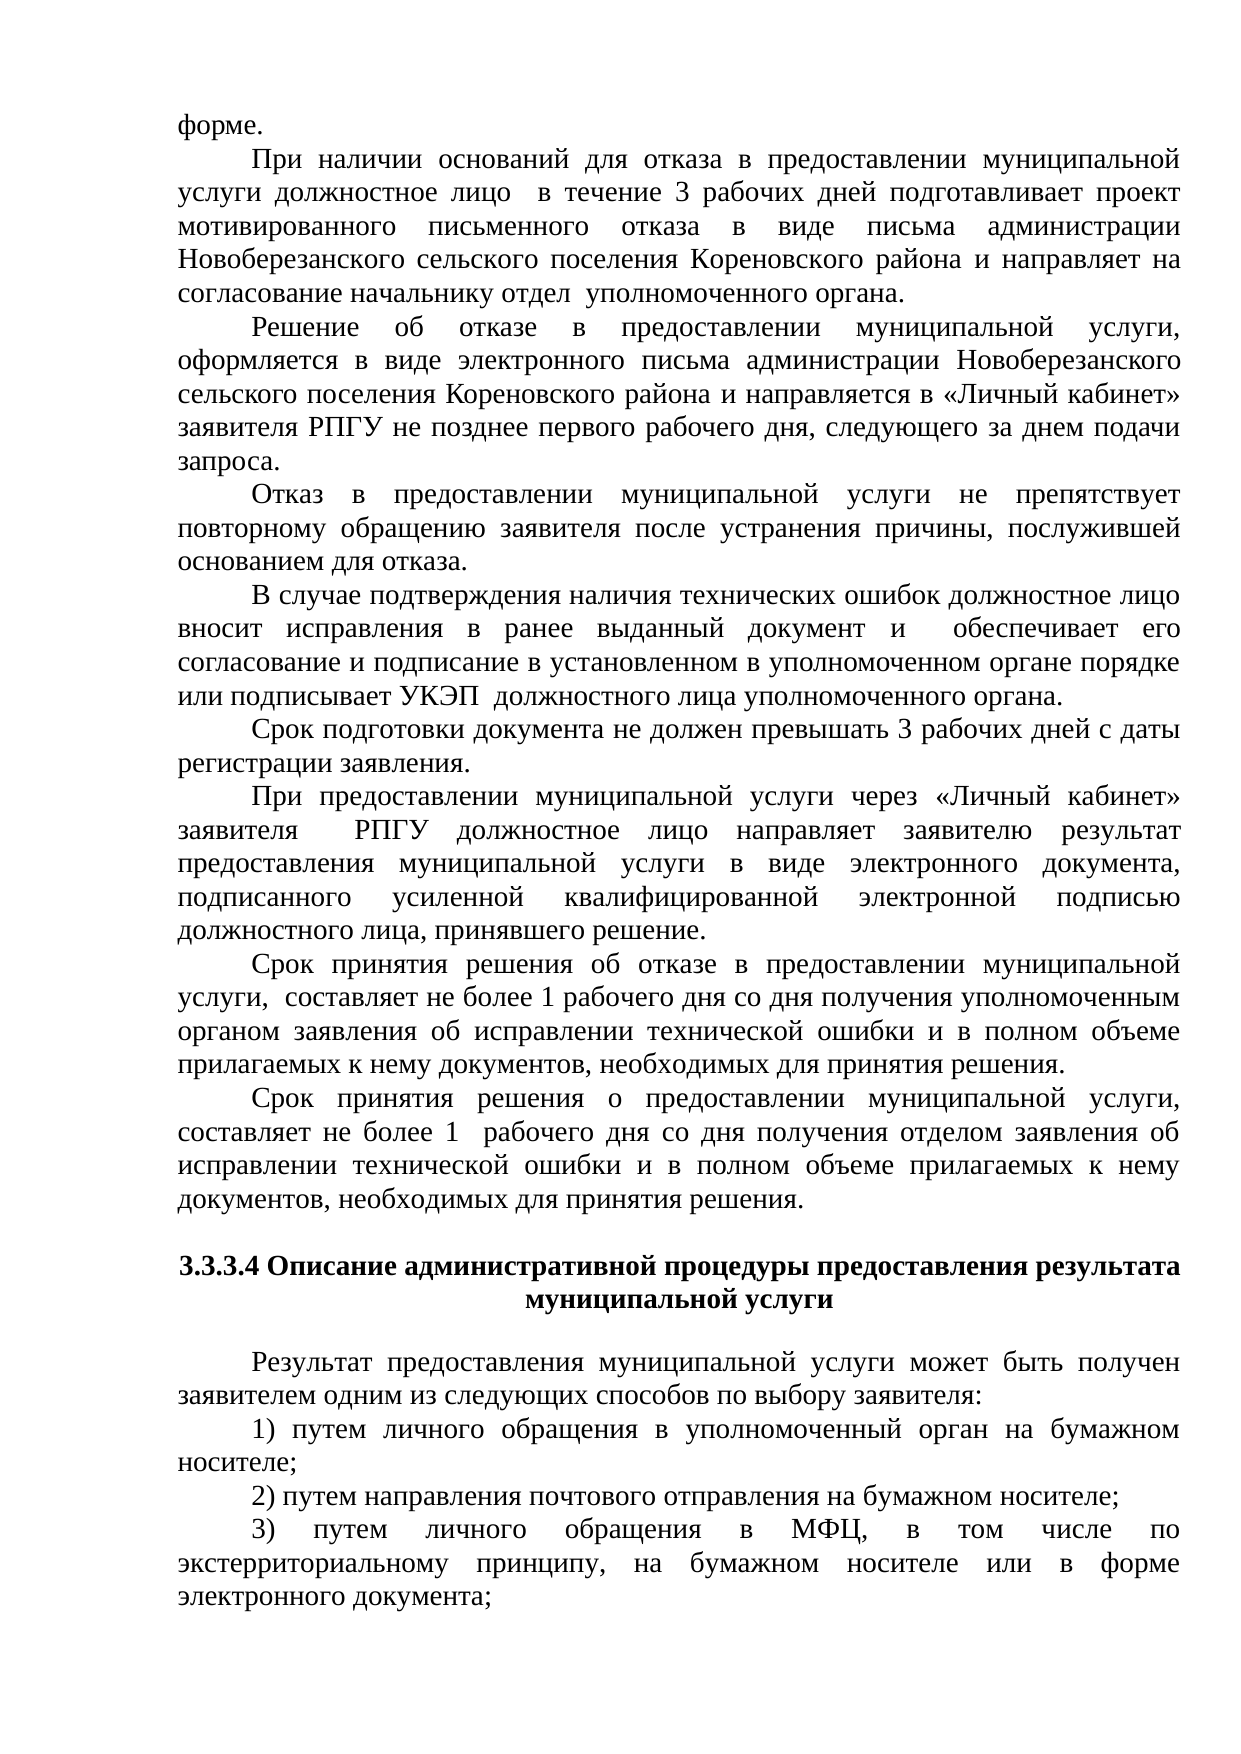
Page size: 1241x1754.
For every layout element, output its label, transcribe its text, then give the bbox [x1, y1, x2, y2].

text 3) путем личного обращения в МФЦ, в том числе по экстерриториальному принципу, на бумажном носителе или в форме электронного документа; [177, 1511, 1181, 1612]
text Результат предоставления муниципальной услуги может быть получен заявителем одним из следующих способов по выбору заявителя: [177, 1344, 1181, 1411]
text 1) путем личного обращения в уполномоченный орган на бумажном носителе; [177, 1411, 1181, 1478]
text При наличии оснований для отказа в предоставлении муниципальной услуги должностное лицо в течение 3 рабочих дней подготавливает проект мотивированного письменного отказа в виде письма администрации Новоберезанского сельского поселения Кореновского района и направляет на согласование начальнику отдел уполномоченного органа. [177, 141, 1181, 309]
text Отказ в предоставлении муниципальной услуги не препятствует повторному обращению заявителя после устранения причины, послужившей основанием для отказа. [177, 476, 1181, 577]
text Срок принятия решения о предоставлении муниципальной услуги, составляет не более 1 рабочего дня со дня получения отделом заявления об исправлении технической ошибки и в полном объеме прилагаемых к нему документов, необходимых для принятия решения. [177, 1080, 1181, 1214]
text Срок принятия решения об отказе в предоставлении муниципальной услуги, составляет не более 1 рабочего дня со дня получения уполномоченным органом заявления об исправлении технической ошибки и в полном объеме прилагаемых к нему документов, необходимых для принятия решения. [177, 946, 1181, 1080]
text При предоставлении муниципальной услуги через «Личный кабинет» заявителя РПГУ должностное лицо направляет заявителю результат предоставления муниципальной услуги в виде электронного документа, подписанного усиленной квалифицированной электронной подписью должностного лица, принявшего решение. [177, 778, 1181, 946]
text форме. [177, 107, 1181, 141]
text В случае подтверждения наличия технических ошибок должностное лицо вносит исправления в ранее выданный документ и обеспечивает его согласование и подписание в установленном в уполномоченном органе порядке или подписывает УКЭП должностного лица уполномоченного органа. [177, 577, 1181, 711]
text Срок подготовки документа не должен превышать 3 рабочих дней с даты регистрации заявления. [177, 711, 1181, 778]
text 3.3.3.4 Описание административной процедуры предоставления результата муниципальной услуги [177, 1248, 1181, 1315]
text 2) путем направления почтового отправления на бумажном носителе; [177, 1478, 1181, 1511]
text Решение об отказе в предоставлении муниципальной услуги, оформляется в виде электронного письма администрации Новоберезанского сельского поселения Кореновского района и направляется в «Личный кабинет» заявителя РПГУ не позднее первого рабочего дня, следующего за днем подачи запроса. [177, 309, 1181, 476]
